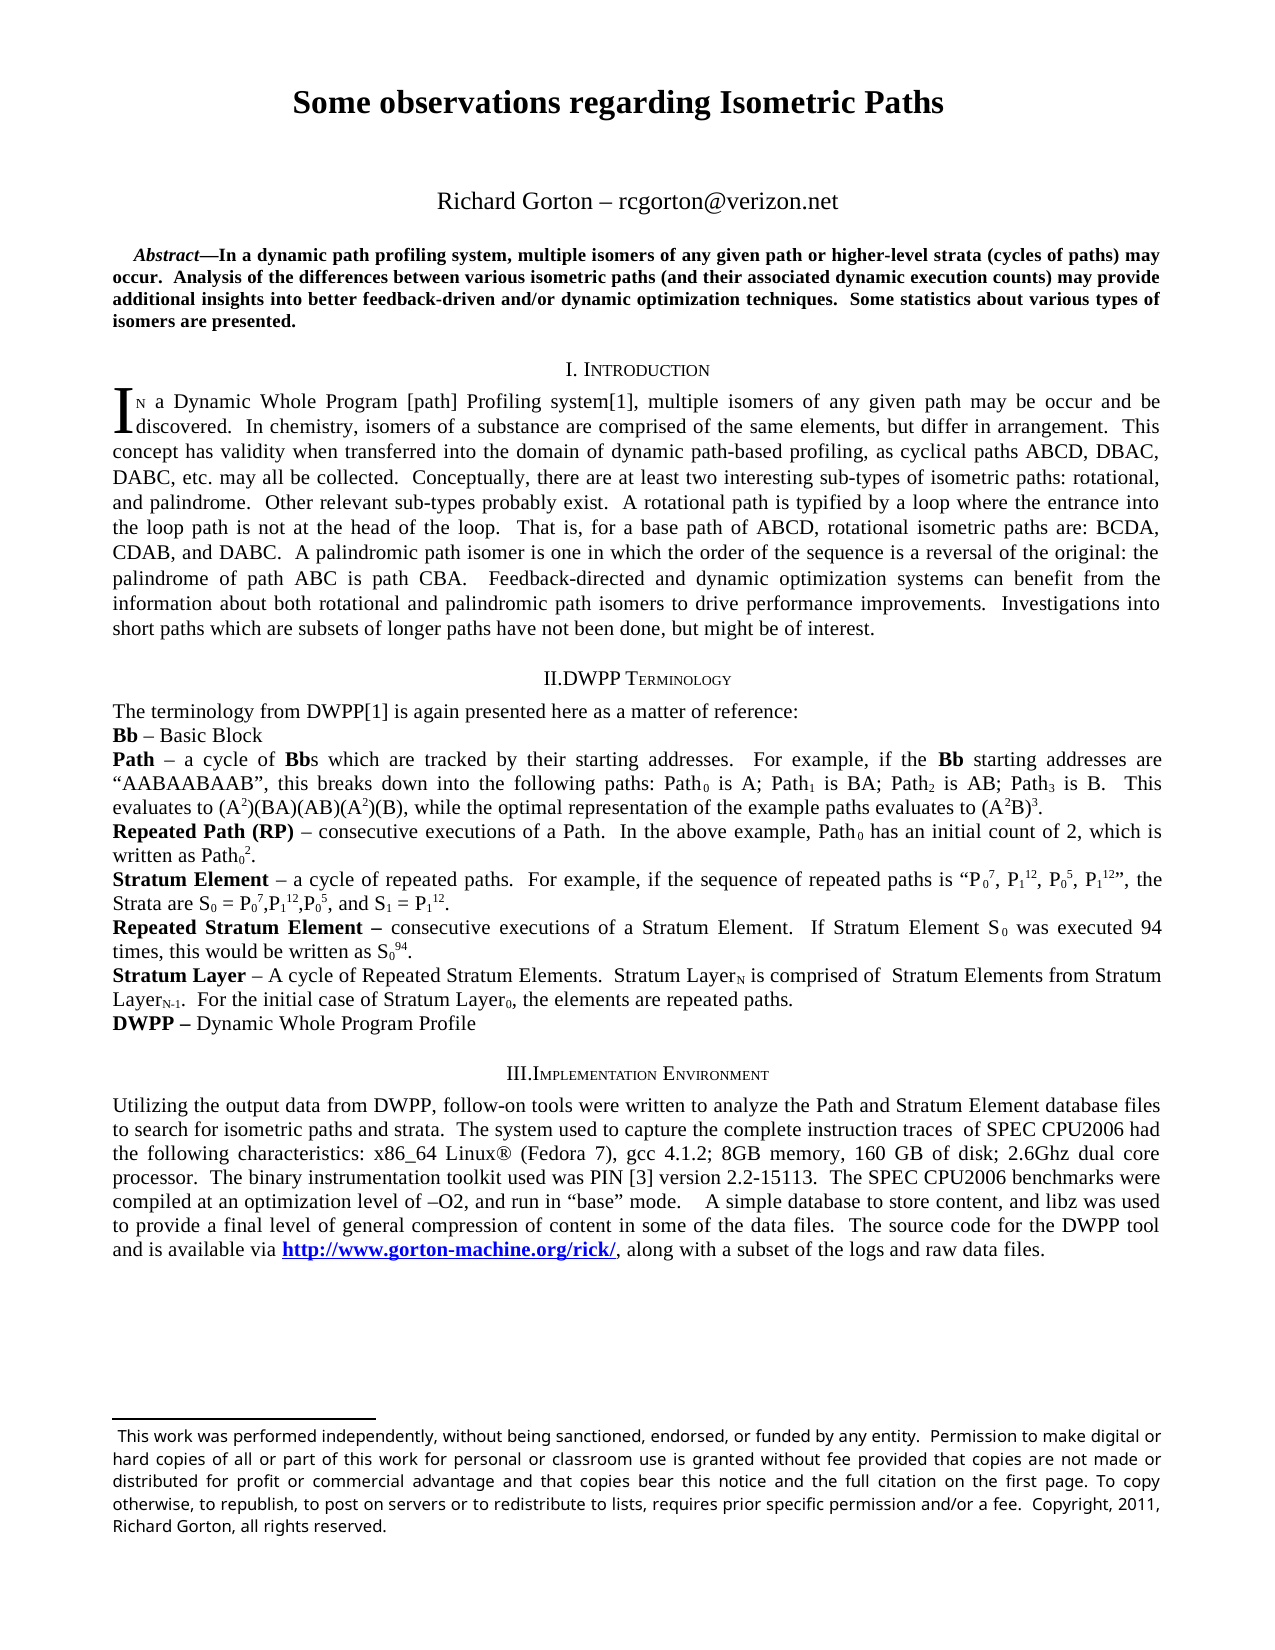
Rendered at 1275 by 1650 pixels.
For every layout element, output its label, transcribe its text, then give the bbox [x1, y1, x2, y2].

subtitle DWPP Terminology [112, 666, 1162, 690]
subtitle INTRODUCTION [112, 357, 1162, 381]
text Bb – Basic Block [112, 722, 1162, 747]
text DWPP – Dynamic Whole Program Profile [112, 1011, 1162, 1035]
text Abstract—In a dynamic path profiling system, multiple isomers of any given path or higher-level strata (cycles of paths) may occur. Analysis of the differences between various isometric paths (and their associated dynamic execution counts) may provide additional insights into better feedback-driven and/or dynamic optimization techniques. Some statistics about various types of isomers are presented. [112, 243, 1162, 332]
text Stratum Element – a cycle of repeated paths. For example, if the sequence of repeated paths is “P07, P112, P05, P112”, the Strata are S0 = P07,P112,P05, and S1 = P112. [112, 867, 1162, 915]
text Path – a cycle of Bbs which are tracked by their starting addresses. For example, if the Bb starting addresses are “AABAABAAB”, this breaks down into the following paths: Path0 is A; Path1 is BA; Path2 is AB; Path3 is B. This evaluates to (A2)(BA)(AB)(A2)(B), while the optimal representation of the example paths evaluates to (A2B)3. [112, 747, 1162, 819]
title Richard Gorton – rcgorton@verizon.net [154, 186, 1121, 215]
text This work was performed independently, without being sanctioned, endorsed, or funded by any entity. Permission to make digital or hard copies of all or part of this work for personal or classroom use is granted without fee provided that copies are not made or distributed for profit or commercial advantage and that copies bear this notice and the full citation on the first page. To copy otherwise, to republish, to post on servers or to redistribute to lists, requires prior specific permission and/or a fee. Copyright, 2011, Richard Gorton, all rights reserved. [112, 1425, 1162, 1537]
text Utilizing the output data from DWPP, follow-on tools were written to analyze the Path and Stratum Element database files to search for isometric paths and strata. The system used to capture the complete instruction traces of SPEC CPU2006 had the following characteristics: x86_64 Linux® (Fedora 7), gcc 4.1.2; 8GB memory, 160 GB of disk; 2.6Ghz dual core processor. The binary instrumentation toolkit used was PIN [3] version 2.2-15113. The SPEC CPU2006 benchmarks were compiled at an optimization level of –O2, and run in “base” mode. A simple database to store content, and libz was used to provide a final level of general compression of content in some of the data files. The source code for the DWPP tool and is available via http://www.gorton-machine.org/rick/, along with a subset of the logs and raw data files. [112, 1093, 1162, 1261]
text Repeated Stratum Element – consecutive executions of a Stratum Element. If Stratum Element S0 was executed 94 times, this would be written as S094. [112, 915, 1162, 963]
text In a Dynamic Whole Program [path] Profiling system[1], multiple isomers of any given path may be occur and be discovered. In chemistry, isomers of a substance are comprised of the same elements, but differ in arrangement. This concept has validity when transferred into the domain of dynamic path-based profiling, as cyclical paths ABCD, DBAC, DABC, etc. may all be collected. Conceptually, there are at least two interesting sub-types of isometric paths: rotational, and palindrome. Other relevant sub-types probably exist. A rotational path is typified by a loop where the entrance into the loop path is not at the head of the loop. That is, for a base path of ABCD, rotational isometric paths are: BCDA, CDAB, and DABC. A palindromic path isomer is one in which the order of the sequence is a reversal of the original: the palindrome of path ABC is path CBA. Feedback-directed and dynamic optimization systems can benefit from the information about both rotational and palindromic path isomers to drive performance improvements. Investigations into short paths which are subsets of longer paths have not been done, but might be of interest. [112, 389, 1162, 640]
subtitle Implementation Environment [112, 1060, 1162, 1084]
text Stratum Layer – A cycle of Repeated Stratum Elements. Stratum LayerN is comprised of Stratum Elements from Stratum LayerN-1. For the initial case of Stratum Layer0, the elements are repeated paths. [112, 963, 1162, 1011]
text Repeated Path (RP) – consecutive executions of a Path. In the above example, Path0 has an initial count of 2, which is written as Path02. [112, 819, 1162, 867]
text The terminology from DWPP[1] is again presented here as a matter of reference: [112, 698, 1162, 722]
